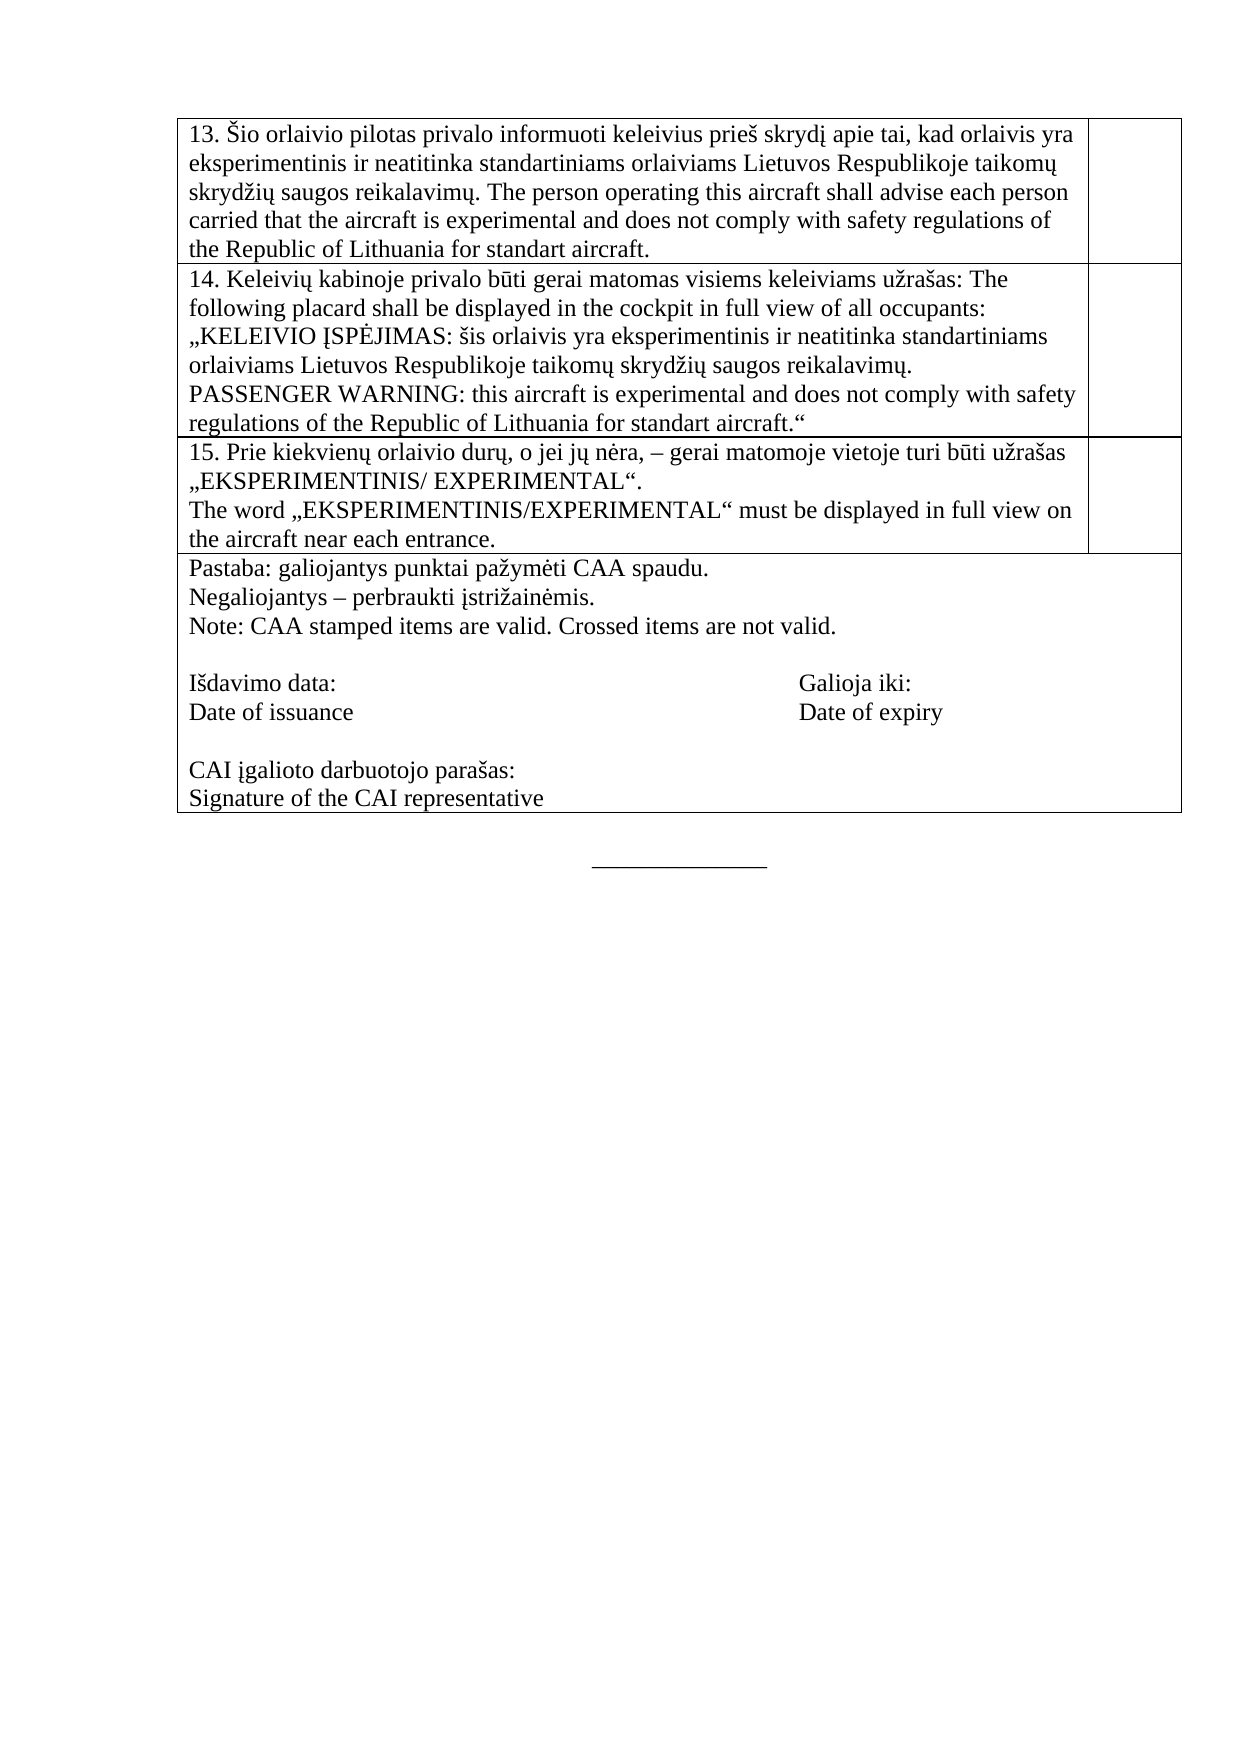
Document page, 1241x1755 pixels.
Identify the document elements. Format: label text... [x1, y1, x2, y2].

table_cell [1089, 438, 1181, 552]
table_cell [1089, 119, 1181, 263]
table_cell [1089, 264, 1181, 436]
table_cell 14. Keleivių kabinoje privalo būti gerai matomas visiems keleiviams užrašas: The following placard shall be displayed in the cockpit in full view of all occupants: „KELEIVIO ĮSPĖJIMAS: šis orlaivis yra eksperimentinis ir neatitinka standartiniams orlaiviams Lietuvos Respublikoje taikomų skrydžių saugos reikalavimų. PASSENGER WARNING: this aircraft is experimental and does not comply with safety regulations of the Republic of Lithuania for standart aircraft.“ [178, 264, 1088, 436]
text ______________ [177, 842, 1181, 871]
table_cell 15. Prie kiekvienų orlaivio durų, o jei jų nėra, – gerai matomoje vietoje turi būti užrašas „EKSPERIMENTINIS/ EXPERIMENTAL“. The word „EKSPERIMENTINIS/EXPERIMENTAL“ must be displayed in full view on the aircraft near each entrance. [178, 438, 1088, 552]
table_cell Pastaba: galiojantys punktai pažymėti CAA spaudu. Negaliojantys – perbraukti įstrižainėmis. Note: CAA stamped items are valid. Crossed items are not valid. Išdavimo data: Galioja iki: Date of issuance Date of expiry CAI įgalioto darbuotojo parašas: Signature of the CAI representative [178, 554, 1181, 812]
table_cell 13. Šio orlaivio pilotas privalo informuoti keleivius prieš skrydį apie tai, kad orlaivis yra eksperimentinis ir neatitinka standartiniams orlaiviams Lietuvos Respublikoje taikomų skrydžių saugos reikalavimų. The person operating this aircraft shall advise each person carried that the aircraft is experimental and does not comply with safety regulations of the Republic of Lithuania for standart aircraft. [178, 119, 1088, 263]
